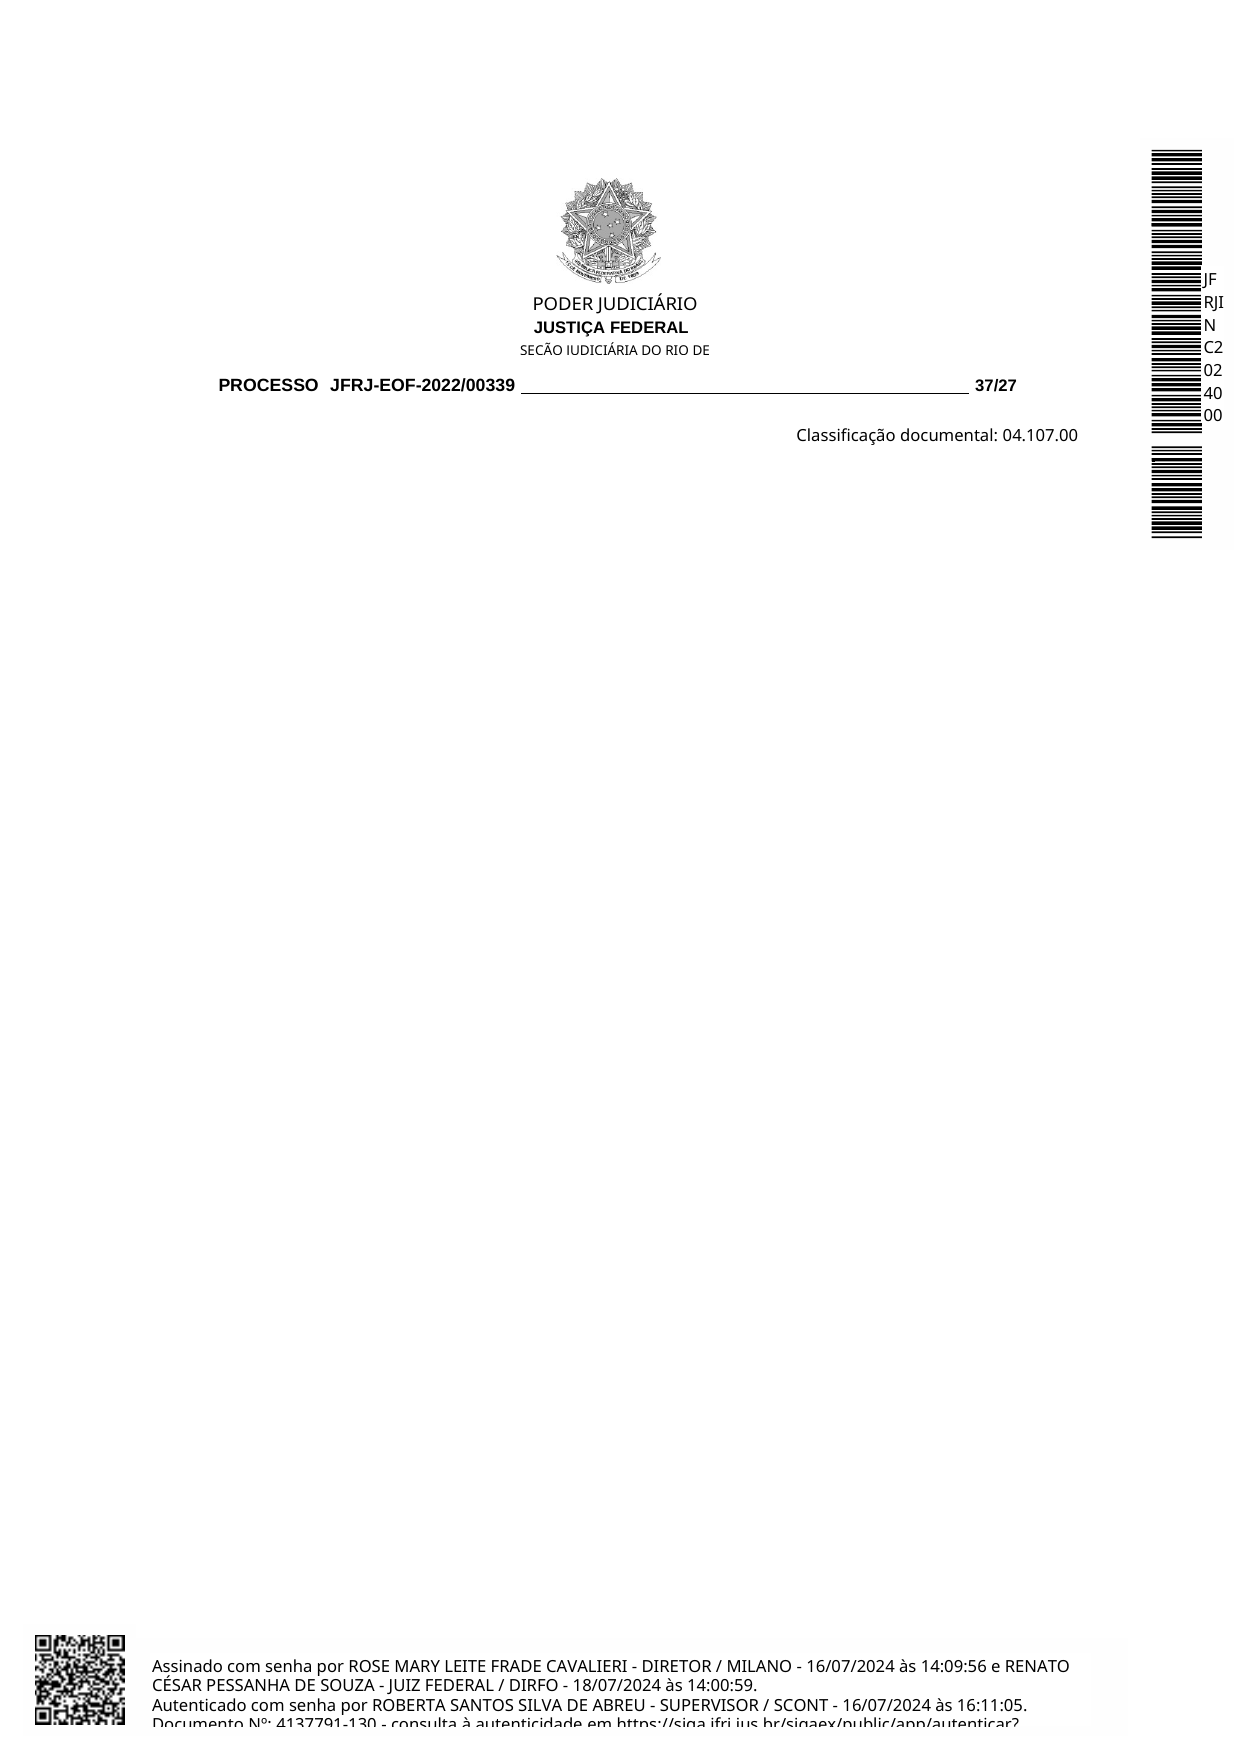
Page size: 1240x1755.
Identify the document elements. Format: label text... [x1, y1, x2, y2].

text Classificação documental: 04.107.00 [796, 423, 1140, 446]
text JFRJINC202400057 [1203, 268, 1224, 422]
